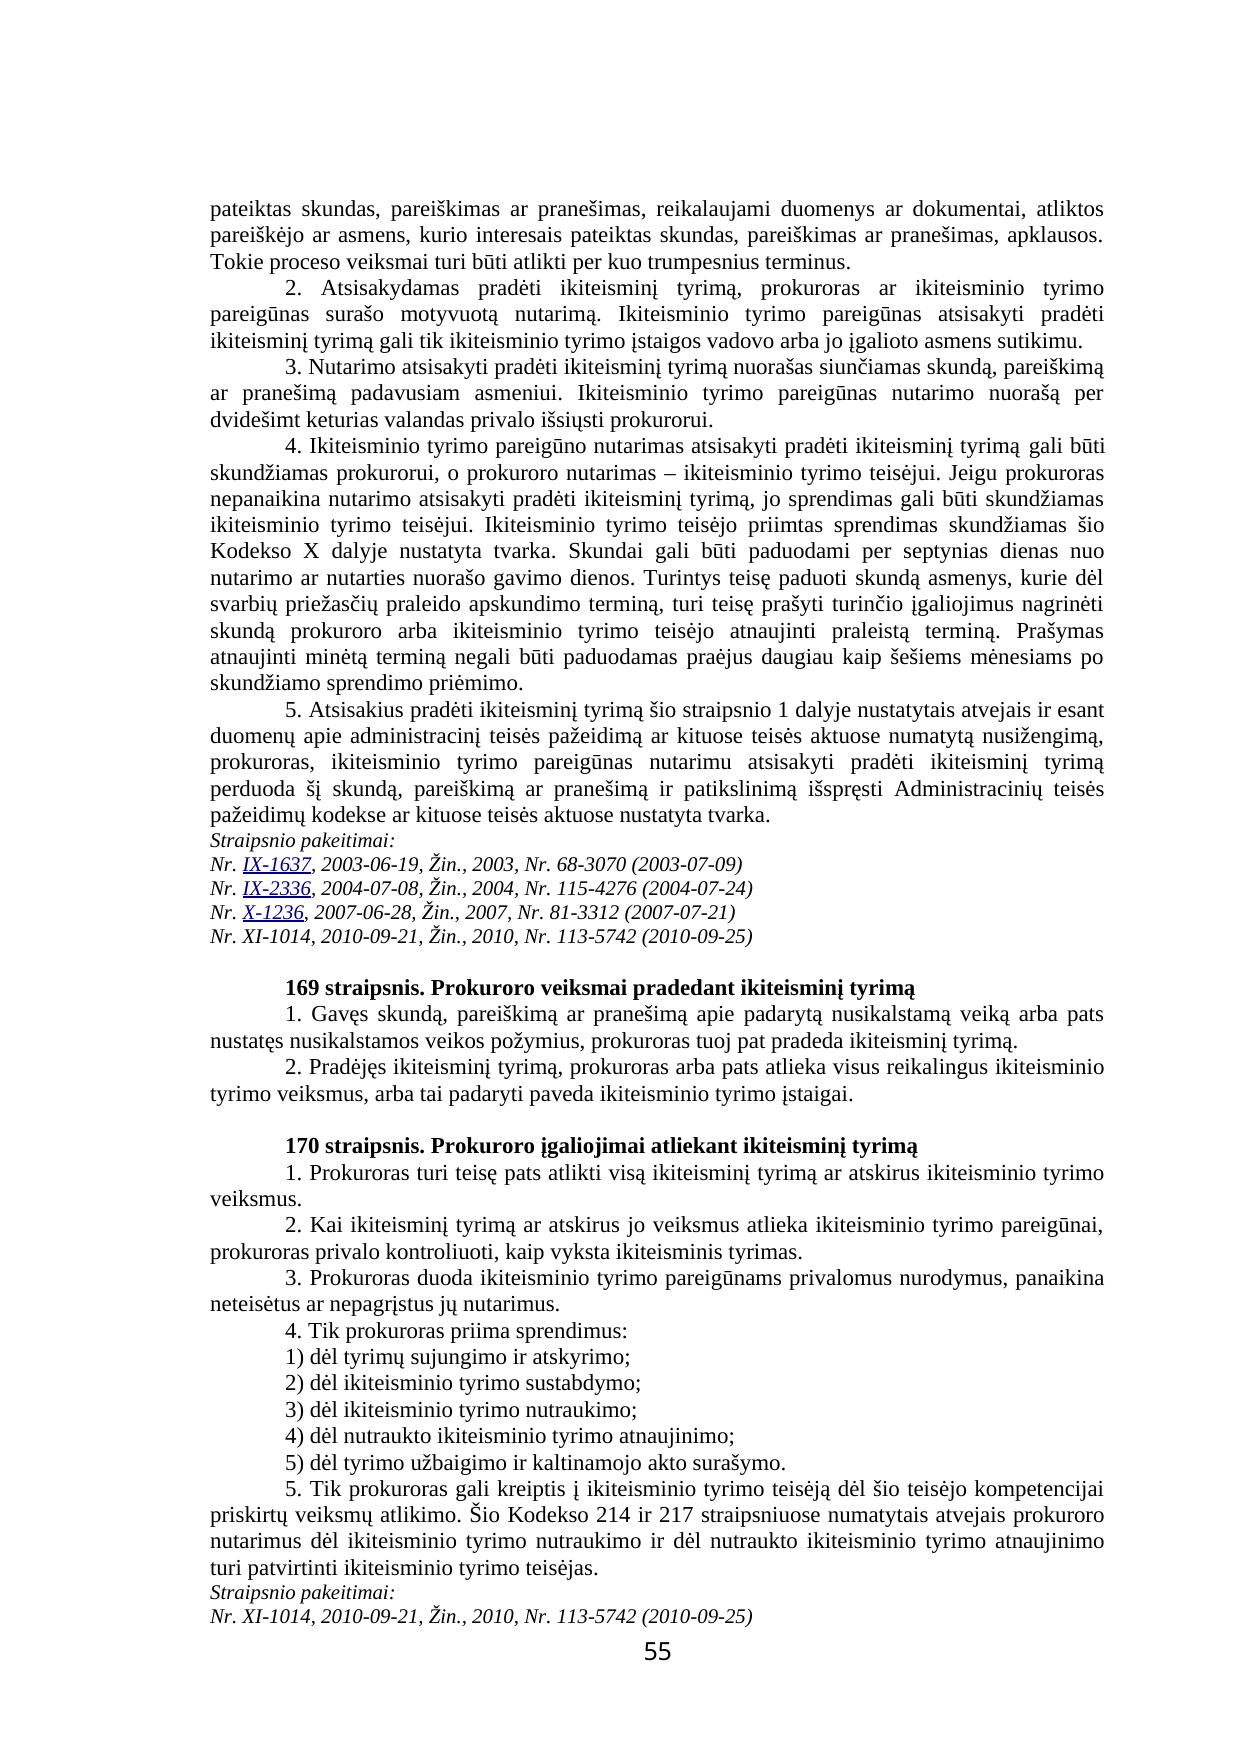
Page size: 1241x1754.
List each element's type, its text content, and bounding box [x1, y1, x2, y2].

text 3. Nutarimo atsisakyti pradėti ikiteisminį tyrimą nuorašas siunčiamas skundą, pareiškimą ar pranešimą padavusiam asmeniui. Ikiteisminio tyrimo pareigūnas nutarimo nuorašą per dvidešimt keturias valandas privalo išsiųsti prokurorui. [210, 353, 1106, 432]
text 3. Prokuroras duoda ikiteisminio tyrimo pareigūnams privalomus nurodymus, panaikina neteisėtus ar nepagrįstus jų nutarimus. [210, 1264, 1106, 1317]
text 1. Gavęs skundą, pareiškimą ar pranešimą apie padarytą nusikalstamą veiką arba pats nustatęs nusikalstamos veikos požymius, prokuroras tuoj pat pradeda ikiteisminį tyrimą. [210, 1001, 1106, 1053]
text 2. Pradėjęs ikiteisminį tyrimą, prokuroras arba pats atlieka visus reikalingus ikiteisminio tyrimo veiksmus, arba tai padaryti paveda ikiteisminio tyrimo įstaigai. [210, 1053, 1106, 1106]
text Nr. X-1236, 2007-06-28, Žin., 2007, Nr. 81-3312 (2007-07-21) [210, 900, 1106, 924]
text Straipsnio pakeitimai: [210, 1580, 1106, 1604]
text 2) dėl ikiteisminio tyrimo sustabdymo; [210, 1369, 1106, 1396]
text 2. Atsisakydamas pradėti ikiteisminį tyrimą, prokuroras ar ikiteisminio tyrimo pareigūnas surašo motyvuotą nutarimą. Ikiteisminio tyrimo pareigūnas atsisakyti pradėti ikiteisminį tyrimą gali tik ikiteisminio tyrimo įstaigos vadovo arba jo įgalioto asmens sutikimu. [210, 274, 1106, 353]
text 1) dėl tyrimų sujungimo ir atskyrimo; [210, 1343, 1106, 1369]
text 5) dėl tyrimo užbaigimo ir kaltinamojo akto surašymo. [210, 1448, 1106, 1475]
text 1. Prokuroras turi teisę pats atlikti visą ikiteisminį tyrimą ar atskirus ikiteisminio tyrimo veiksmus. [210, 1159, 1106, 1211]
text 170 straipsnis. Prokuroro įgaliojimai atliekant ikiteisminį tyrimą [210, 1132, 1106, 1159]
text Nr. XI-1014, 2010-09-21, Žin., 2010, Nr. 113-5742 (2010-09-25) [210, 924, 1106, 948]
text pateiktas skundas, pareiškimas ar pranešimas, reikalaujami duomenys ar dokumentai, atliktos pareiškėjo ar asmens, kurio interesais pateiktas skundas, pareiškimas ar pranešimas, apklausos. Tokie proceso veiksmai turi būti atlikti per kuo trumpesnius terminus. [210, 195, 1106, 274]
text 169 straipsnis. Prokuroro veiksmai pradedant ikiteisminį tyrimą [210, 974, 1106, 1001]
text 5. Tik prokuroras gali kreiptis į ikiteisminio tyrimo teisėją dėl šio teisėjo kompetencijai priskirtų veiksmų atlikimo. Šio Kodekso 214 ir 217 straipsniuose numatytais atvejais prokuroro nutarimus dėl ikiteisminio tyrimo nutraukimo ir dėl nutraukto ikiteisminio tyrimo atnaujinimo turi patvirtinti ikiteisminio tyrimo teisėjas. [210, 1475, 1106, 1580]
text Nr. IX-1637, 2003-06-19, Žin., 2003, Nr. 68-3070 (2003-07-09) [210, 852, 1106, 876]
text Straipsnio pakeitimai: [210, 827, 1106, 852]
text 4. Tik prokuroras priima sprendimus: [210, 1317, 1106, 1343]
text Nr. XI-1014, 2010-09-21, Žin., 2010, Nr. 113-5742 (2010-09-25) [210, 1604, 1106, 1628]
text 2. Kai ikiteisminį tyrimą ar atskirus jo veiksmus atlieka ikiteisminio tyrimo pareigūnai, prokuroras privalo kontroliuoti, kaip vyksta ikiteisminis tyrimas. [210, 1211, 1106, 1264]
text 4. Ikiteisminio tyrimo pareigūno nutarimas atsisakyti pradėti ikiteisminį tyrimą gali būti skundžiamas prokurorui, o prokuroro nutarimas – ikiteisminio tyrimo teisėjui. Jeigu prokuroras nepanaikina nutarimo atsisakyti pradėti ikiteisminį tyrimą, jo sprendimas gali būti skundžiamas ikiteisminio tyrimo teisėjui. Ikiteisminio tyrimo teisėjo priimtas sprendimas skundžiamas šio Kodekso X dalyje nustatyta tvarka. Skundai gali būti paduodami per septynias dienas nuo nutarimo ar nutarties nuorašo gavimo dienos. Turintys teisę paduoti skundą asmenys, kurie dėl svarbių priežasčių praleido apskundimo terminą, turi teisę prašyti turinčio įgaliojimus nagrinėti skundą prokuroro arba ikiteisminio tyrimo teisėjo atnaujinti praleistą terminą. Prašymas atnaujinti minėtą terminą negali būti paduodamas praėjus daugiau kaip šešiems mėnesiams po skundžiamo sprendimo priėmimo. [210, 432, 1106, 696]
text Nr. IX-2336, 2004-07-08, Žin., 2004, Nr. 115-4276 (2004-07-24) [210, 876, 1106, 900]
text 3) dėl ikiteisminio tyrimo nutraukimo; [210, 1396, 1106, 1422]
text 4) dėl nutraukto ikiteisminio tyrimo atnaujinimo; [210, 1422, 1106, 1448]
text 5. Atsisakius pradėti ikiteisminį tyrimą šio straipsnio 1 dalyje nustatytais atvejais ir esant duomenų apie administracinį teisės pažeidimą ar kituose teisės aktuose numatytą nusižengimą, prokuroras, ikiteisminio tyrimo pareigūnas nutarimu atsisakyti pradėti ikiteisminį tyrimą perduoda šį skundą, pareiškimą ar pranešimą ir patikslinimą išspręsti Administracinių teisės pažeidimų kodekse ar kituose teisės aktuose nustatyta tvarka. [210, 696, 1106, 827]
